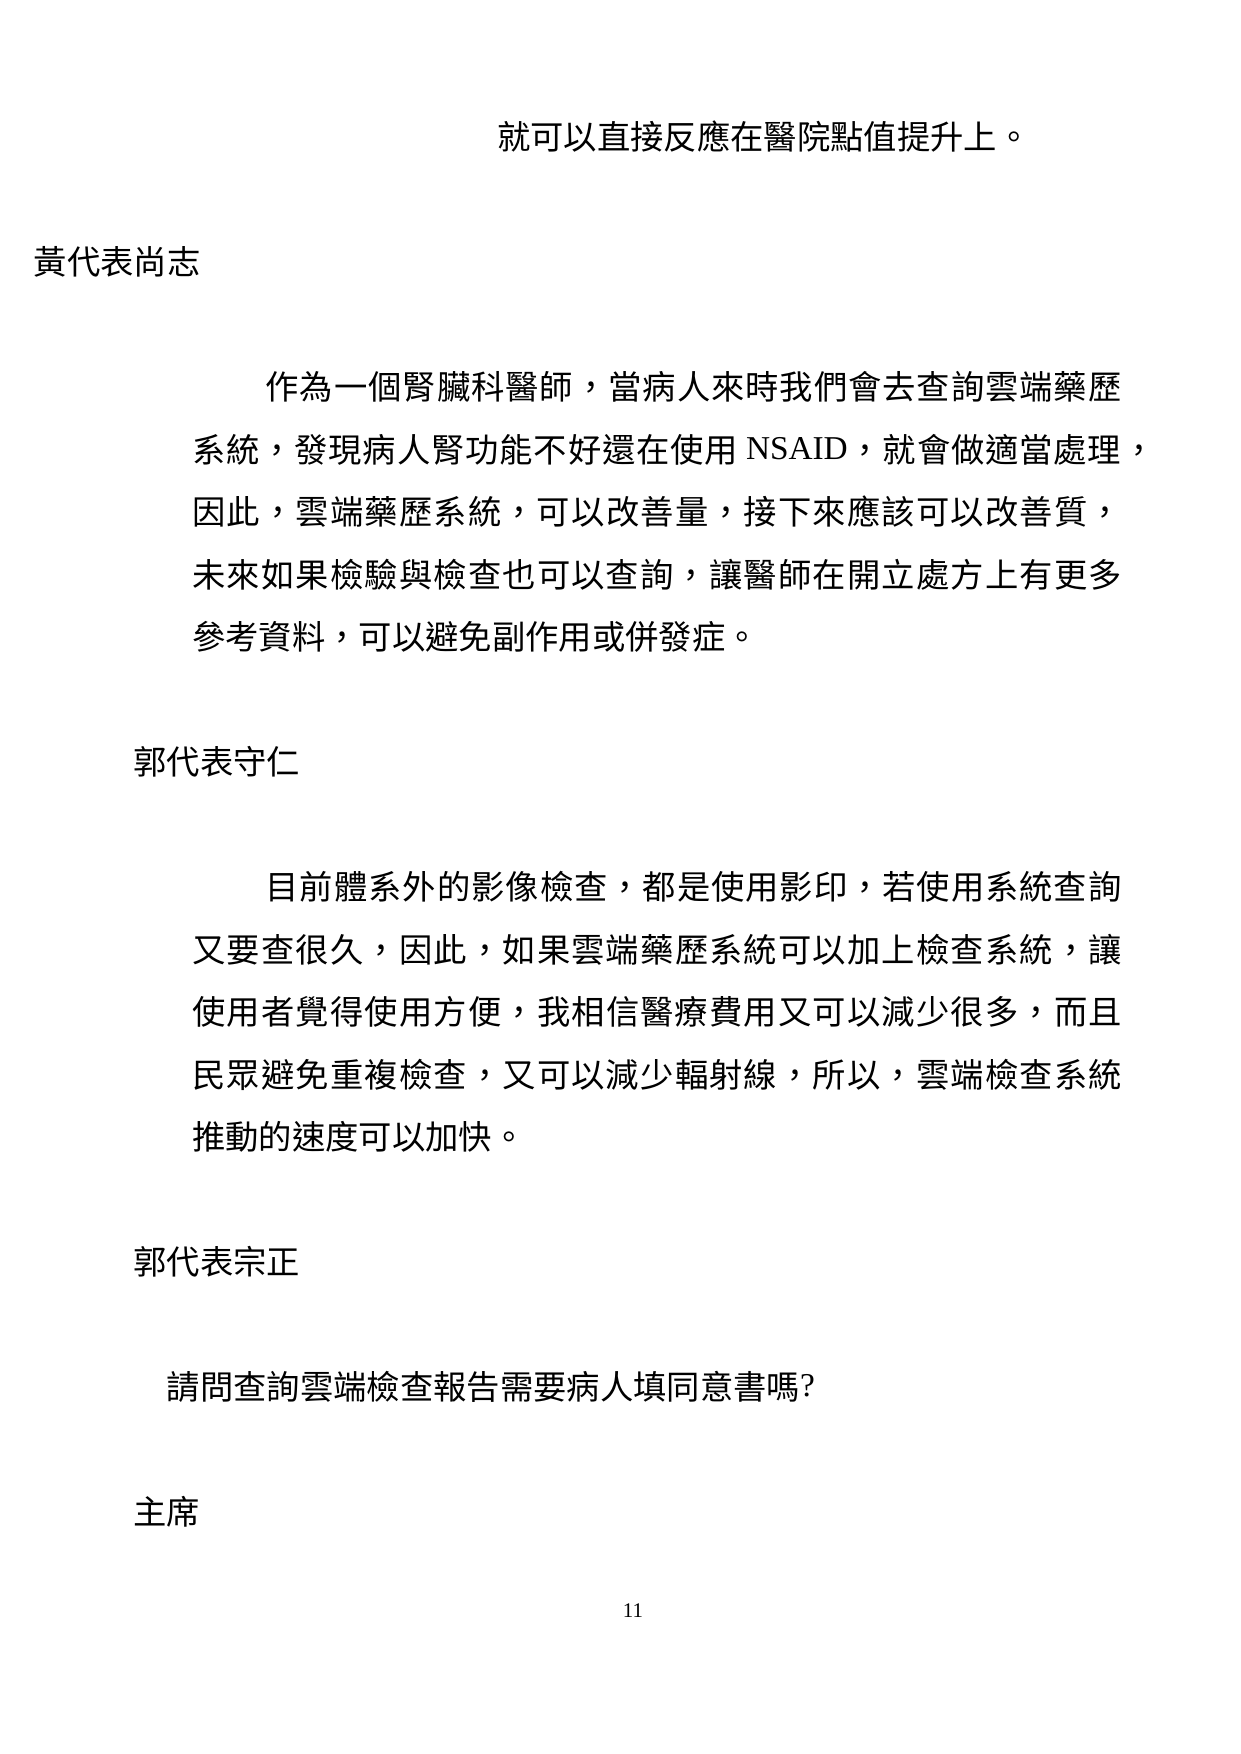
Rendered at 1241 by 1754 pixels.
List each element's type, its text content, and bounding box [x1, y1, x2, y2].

text 黃代表尚志 [34, 218, 1122, 281]
list 未來本本方案擴大推動雲端查詢系統，能再減少重複檢驗與檢查，節省的效益會很高，希望各醫療院所仍能配合本署政策，將檢驗與檢查上傳雲端系統，目前雲端檢驗與檢查上傳率約3成多，大家可以跨院查詢，就可以避免重複檢驗與檢查，節省的費用就可以直接反應在醫院點值提升上。 [354, 93, 1122, 156]
text 作為一個腎臟科醫師，當病人來時我們會去查詢雲端藥歷系統，發現病人腎功能不好還在使用NSAID，就會做適當處理，因此，雲端藥歷系統，可以改善量，接下來應該可以改善質，未來如果檢驗與檢查也可以查詢，讓醫師在開立處方上有更多參考資料，可以避免副作用或併發症。 [192, 343, 1122, 656]
text 郭代表宗正 [133, 1218, 1122, 1281]
text 郭代表守仁 [133, 718, 1122, 781]
text 請問查詢雲端檢查報告需要病人填同意書嗎? [133, 1343, 1122, 1406]
text 目前體系外的影像檢查，都是使用影印，若使用系統查詢又要查很久，因此，如果雲端藥歷系統可以加上檢查系統，讓使用者覺得使用方便，我相信醫療費用又可以減少很多，而且民眾避免重複檢查，又可以減少輻射線，所以，雲端檢查系統推動的速度可以加快。 [192, 843, 1122, 1156]
text 主席 [133, 1468, 1122, 1531]
